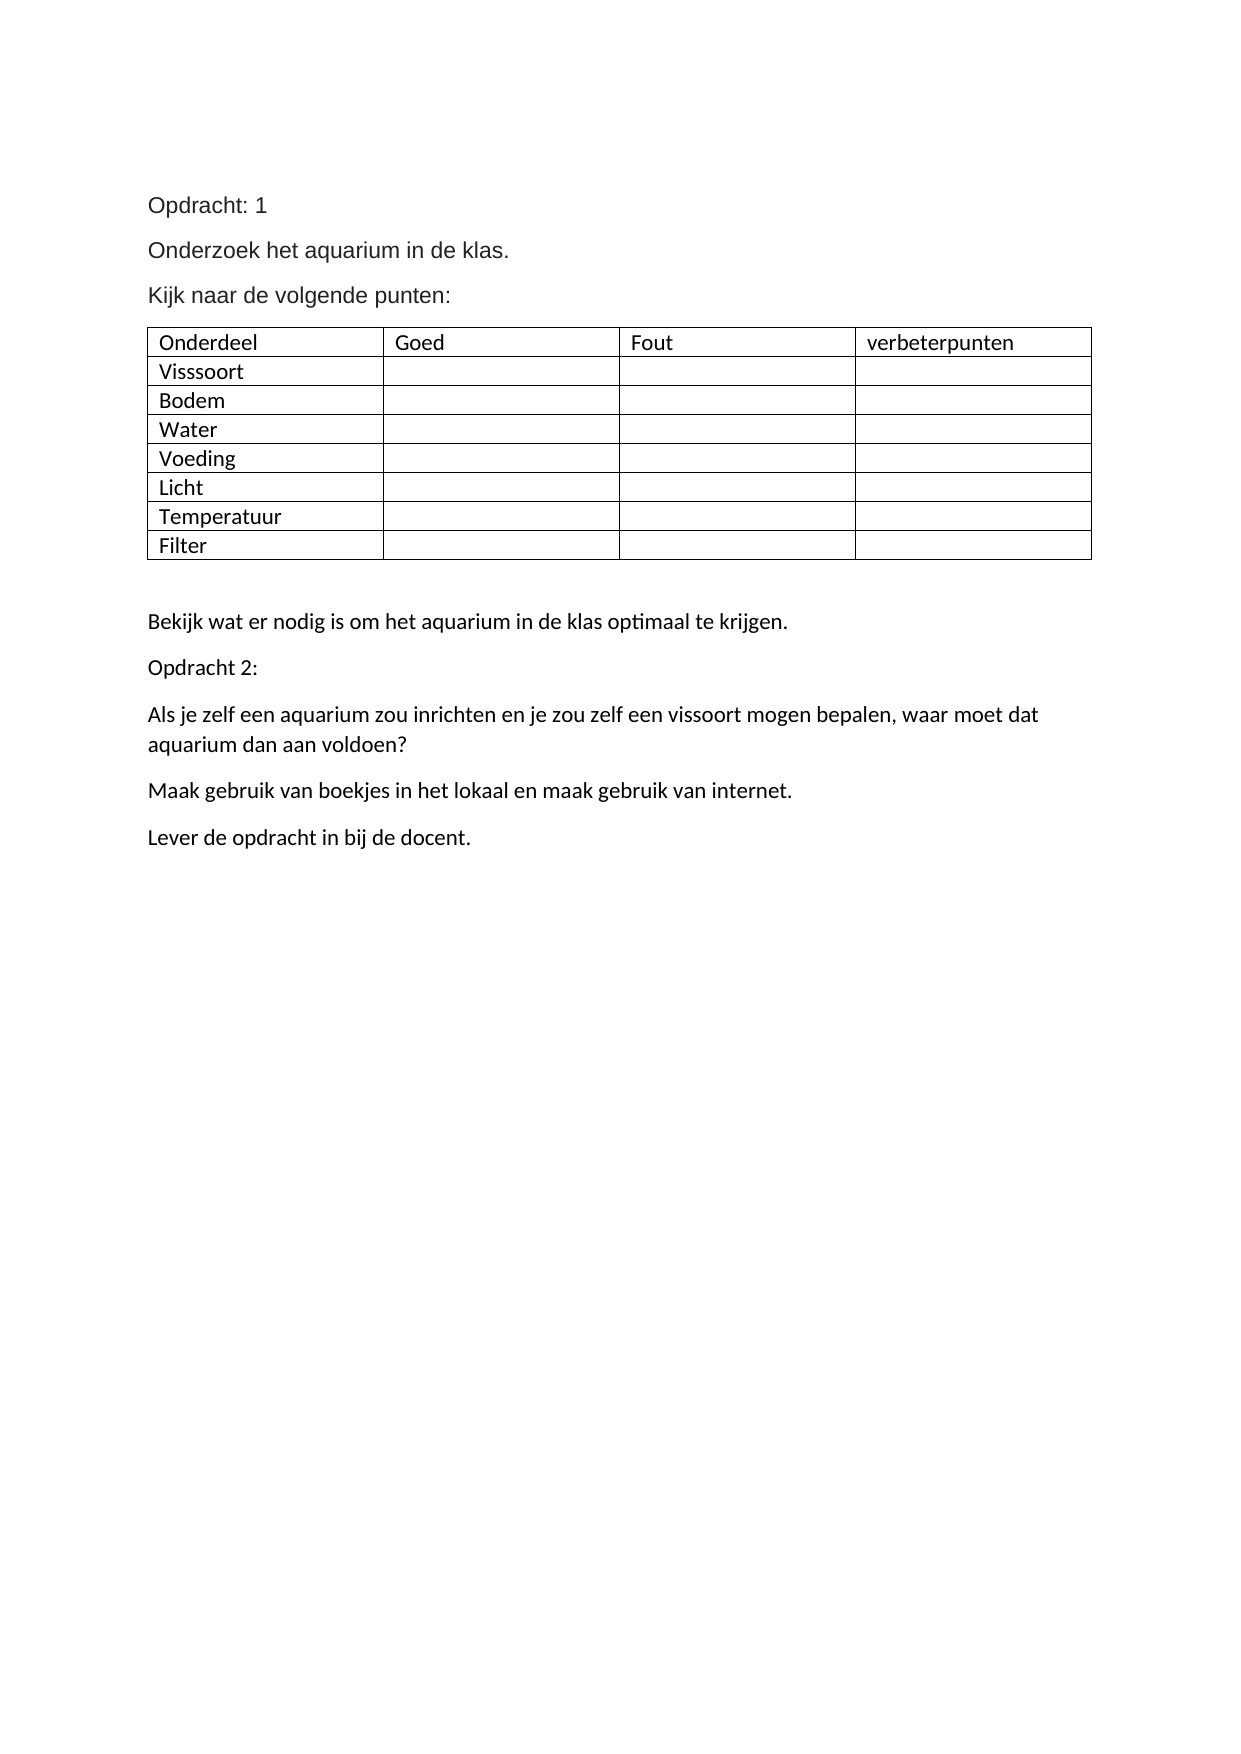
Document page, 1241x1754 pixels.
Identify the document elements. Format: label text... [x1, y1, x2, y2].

table_cell Visssoort [148, 357, 383, 385]
table_cell Licht [148, 473, 383, 501]
table_cell Water [148, 415, 383, 443]
table_cell [384, 531, 619, 559]
table_cell Voeding [148, 444, 383, 472]
text Opdracht 2: [148, 653, 1093, 681]
table_header Fout [620, 328, 855, 356]
table_cell [384, 444, 619, 472]
table_header Onderdeel [148, 328, 383, 356]
text Kijk naar de volgende punten: [148, 282, 1093, 308]
table_cell [384, 357, 619, 385]
table_cell [384, 502, 619, 530]
table_cell [856, 386, 1091, 414]
table_cell [384, 473, 619, 501]
text Onderzoek het aquarium in de klas. [148, 237, 1093, 263]
table_cell [620, 502, 855, 530]
table_cell [856, 415, 1091, 443]
table_cell [856, 502, 1091, 530]
table_header Goed [384, 328, 619, 356]
table_cell [856, 473, 1091, 501]
text Als je zelf een aquarium zou inrichten en je zou zelf een vissoort mogen bepalen, waar moet dat aquarium dan aan voldoen? [148, 700, 1093, 758]
text Bekijk wat er nodig is om het aquarium in de klas optimaal te krijgen. [148, 607, 1093, 635]
text Opdracht: 1 [148, 192, 1093, 219]
table_cell [620, 386, 855, 414]
table_cell [856, 531, 1091, 559]
table_cell [620, 357, 855, 385]
text Maak gebruik van boekjes in het lokaal en maak gebruik van internet. [148, 776, 1093, 804]
table_cell [620, 415, 855, 443]
text Lever de opdracht in bij de docent. [148, 823, 1093, 851]
table_cell Filter [148, 531, 383, 559]
table_header verbeterpunten [856, 328, 1091, 356]
table_cell [620, 531, 855, 559]
table_cell Temperatuur [148, 502, 383, 530]
table_cell [620, 444, 855, 472]
table_cell [384, 386, 619, 414]
table_cell [856, 357, 1091, 385]
table_cell [384, 415, 619, 443]
table_cell Bodem [148, 386, 383, 414]
table_cell [620, 473, 855, 501]
table_cell [856, 444, 1091, 472]
